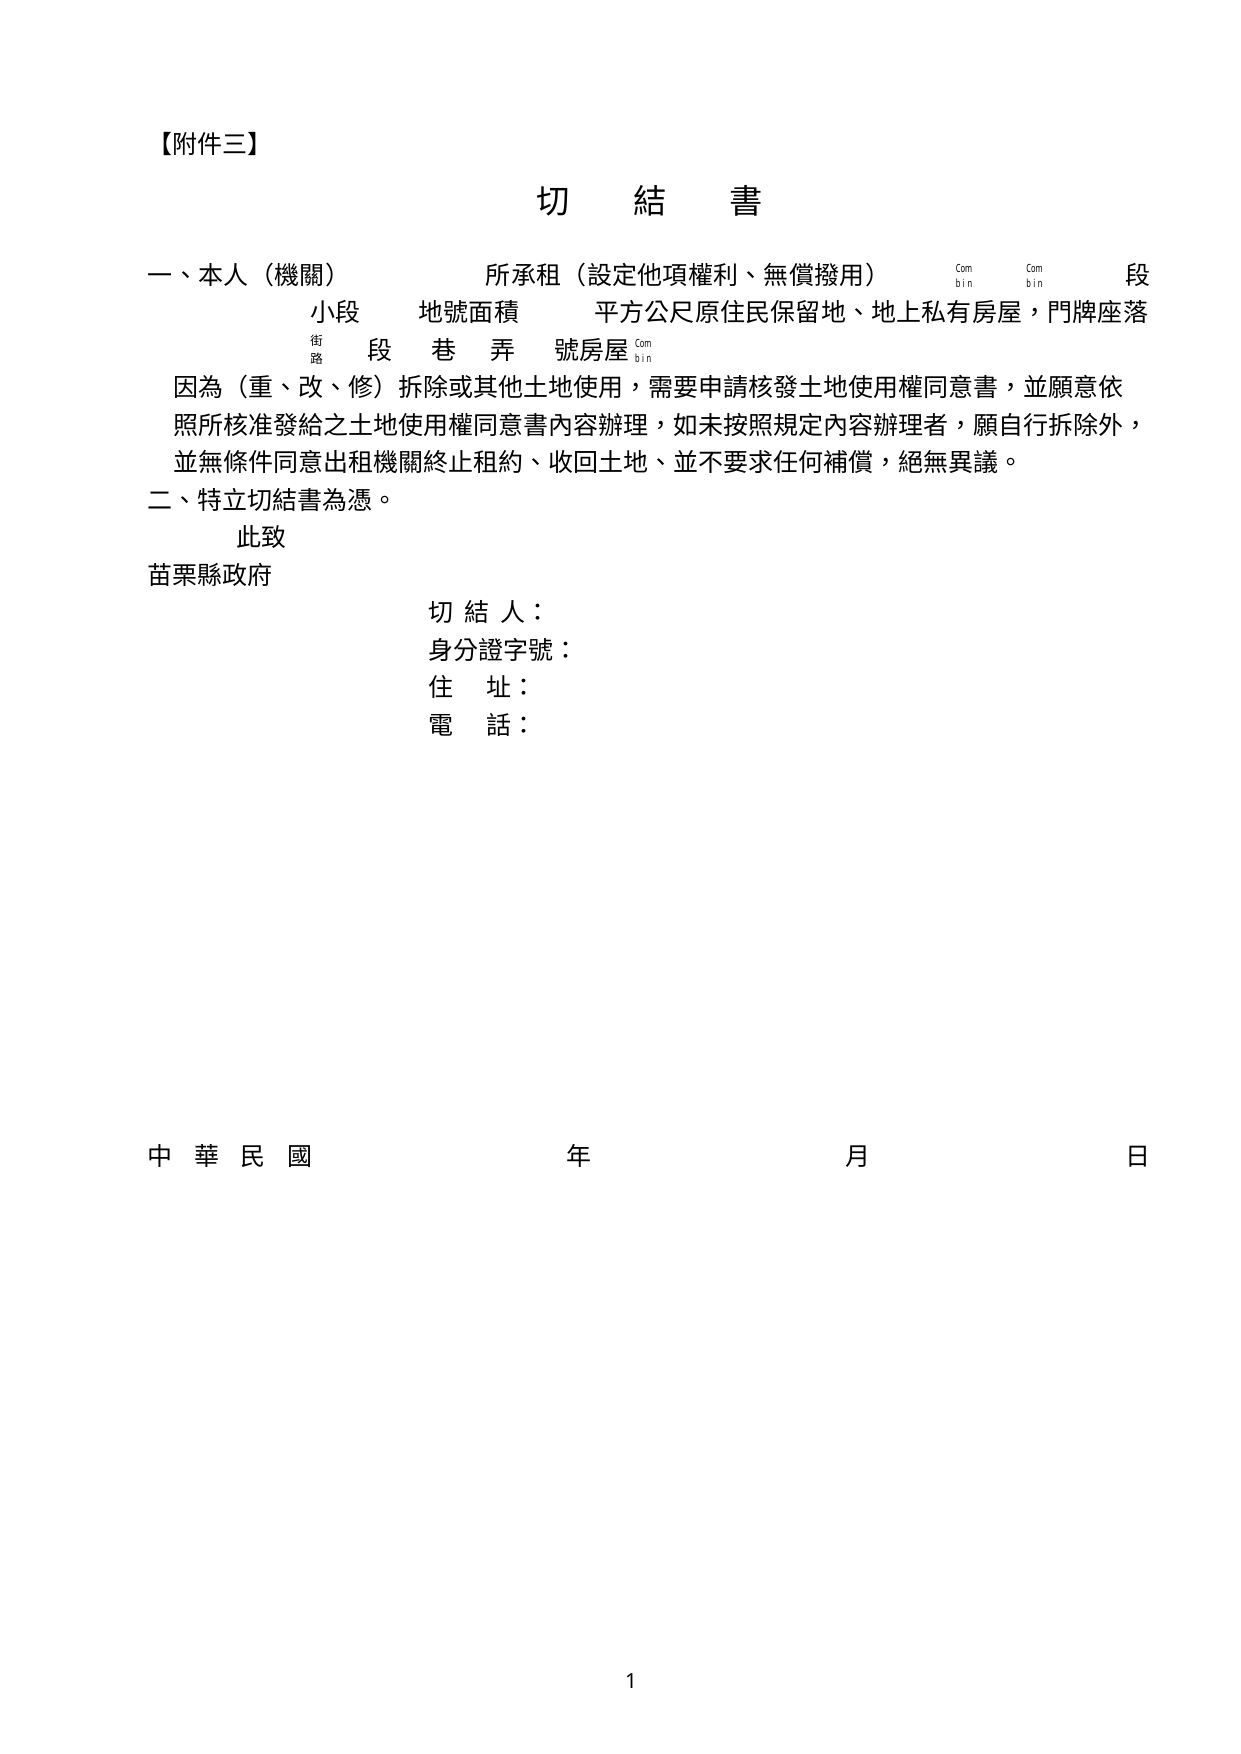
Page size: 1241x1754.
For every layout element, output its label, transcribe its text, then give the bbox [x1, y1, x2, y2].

text 苗栗縣政府 [148, 555, 1152, 592]
text 身分證字號： [428, 630, 1152, 667]
text 切 結 人： [428, 592, 1152, 630]
text 一、本人（機關） 所承租（設定他項權利、無償撥用） Combin Combin 段 小段 地號面積 平方公尺原住民保留地、地上私有房屋，門牌座落 街路 段 巷 弄 號房屋Combin [148, 255, 1152, 367]
text 照所核准發給之土地使用權同意書內容辦理，如未按照規定內容辦理者，願自行拆除外， [148, 405, 1152, 442]
text 因為（重、改、修）拆除或其他土地使用，需要申請核發土地使用權同意書，並願意依 [148, 367, 1152, 405]
text 【附件三】 [148, 123, 1152, 161]
text 住 址： [428, 667, 1152, 705]
text 中華民國 年 月 日 [148, 1136, 1152, 1173]
text 此致 [236, 517, 1152, 555]
text 電 話： [428, 705, 1152, 742]
text 切 結 書 [148, 161, 1152, 236]
text 二、特立切結書為憑。 [148, 480, 1152, 517]
text 並無條件同意出租機關終止租約、收回土地、並不要求任何補償，絕無異議。 [148, 442, 1152, 480]
